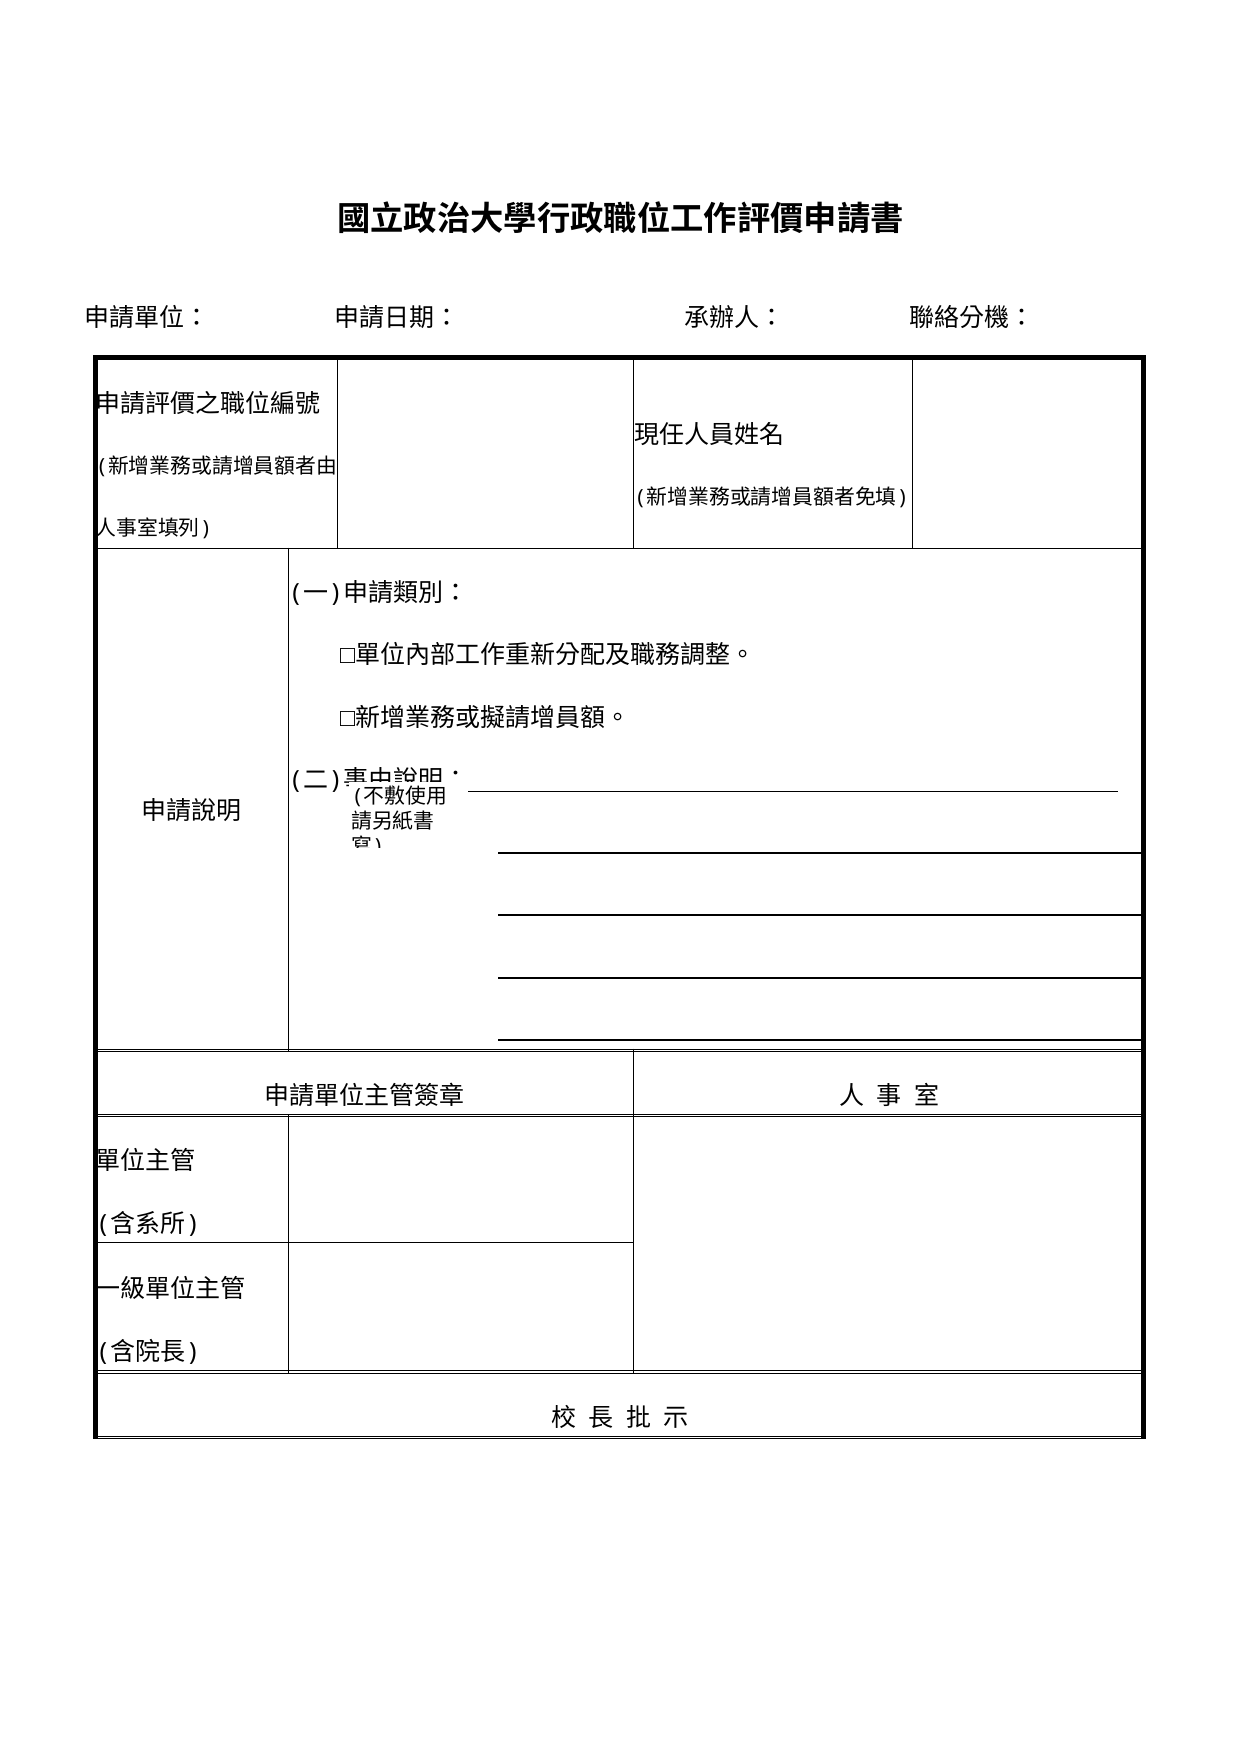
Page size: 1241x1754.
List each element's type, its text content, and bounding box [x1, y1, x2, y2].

table_cell [634, 1117, 1141, 1370]
table_header [913, 360, 1141, 547]
table_cell 申請說明 [98, 549, 288, 1048]
table_header 申請評價之職位編號 (新增業務或請增員額者由人事室填列) [98, 360, 337, 547]
table_header [338, 360, 633, 547]
table_cell 一級單位主管 (含院長) [98, 1243, 288, 1370]
table_cell 人 事 室 [634, 1052, 1141, 1114]
table_cell (一)申請類別： □單位內部工作重新分配及職務調整。 □新增業務或擬請增員額。 (二)事由說明： [289, 549, 1141, 1048]
table_cell 單位主管 (含系所) [98, 1117, 288, 1242]
table_cell [289, 1243, 633, 1370]
table_header 現任人員姓名 (新增業務或請增員額者免填) [634, 360, 912, 547]
table_cell 申請單位主管簽章 [98, 1052, 633, 1114]
text 申請單位： 申請日期： 承辦人： 聯絡分機： [84, 274, 1053, 337]
table_cell 校 長 批 示 [98, 1374, 1141, 1436]
table_cell [289, 1117, 633, 1242]
text 國立政治大學行政職位工作評價申請書 [187, 174, 1053, 237]
